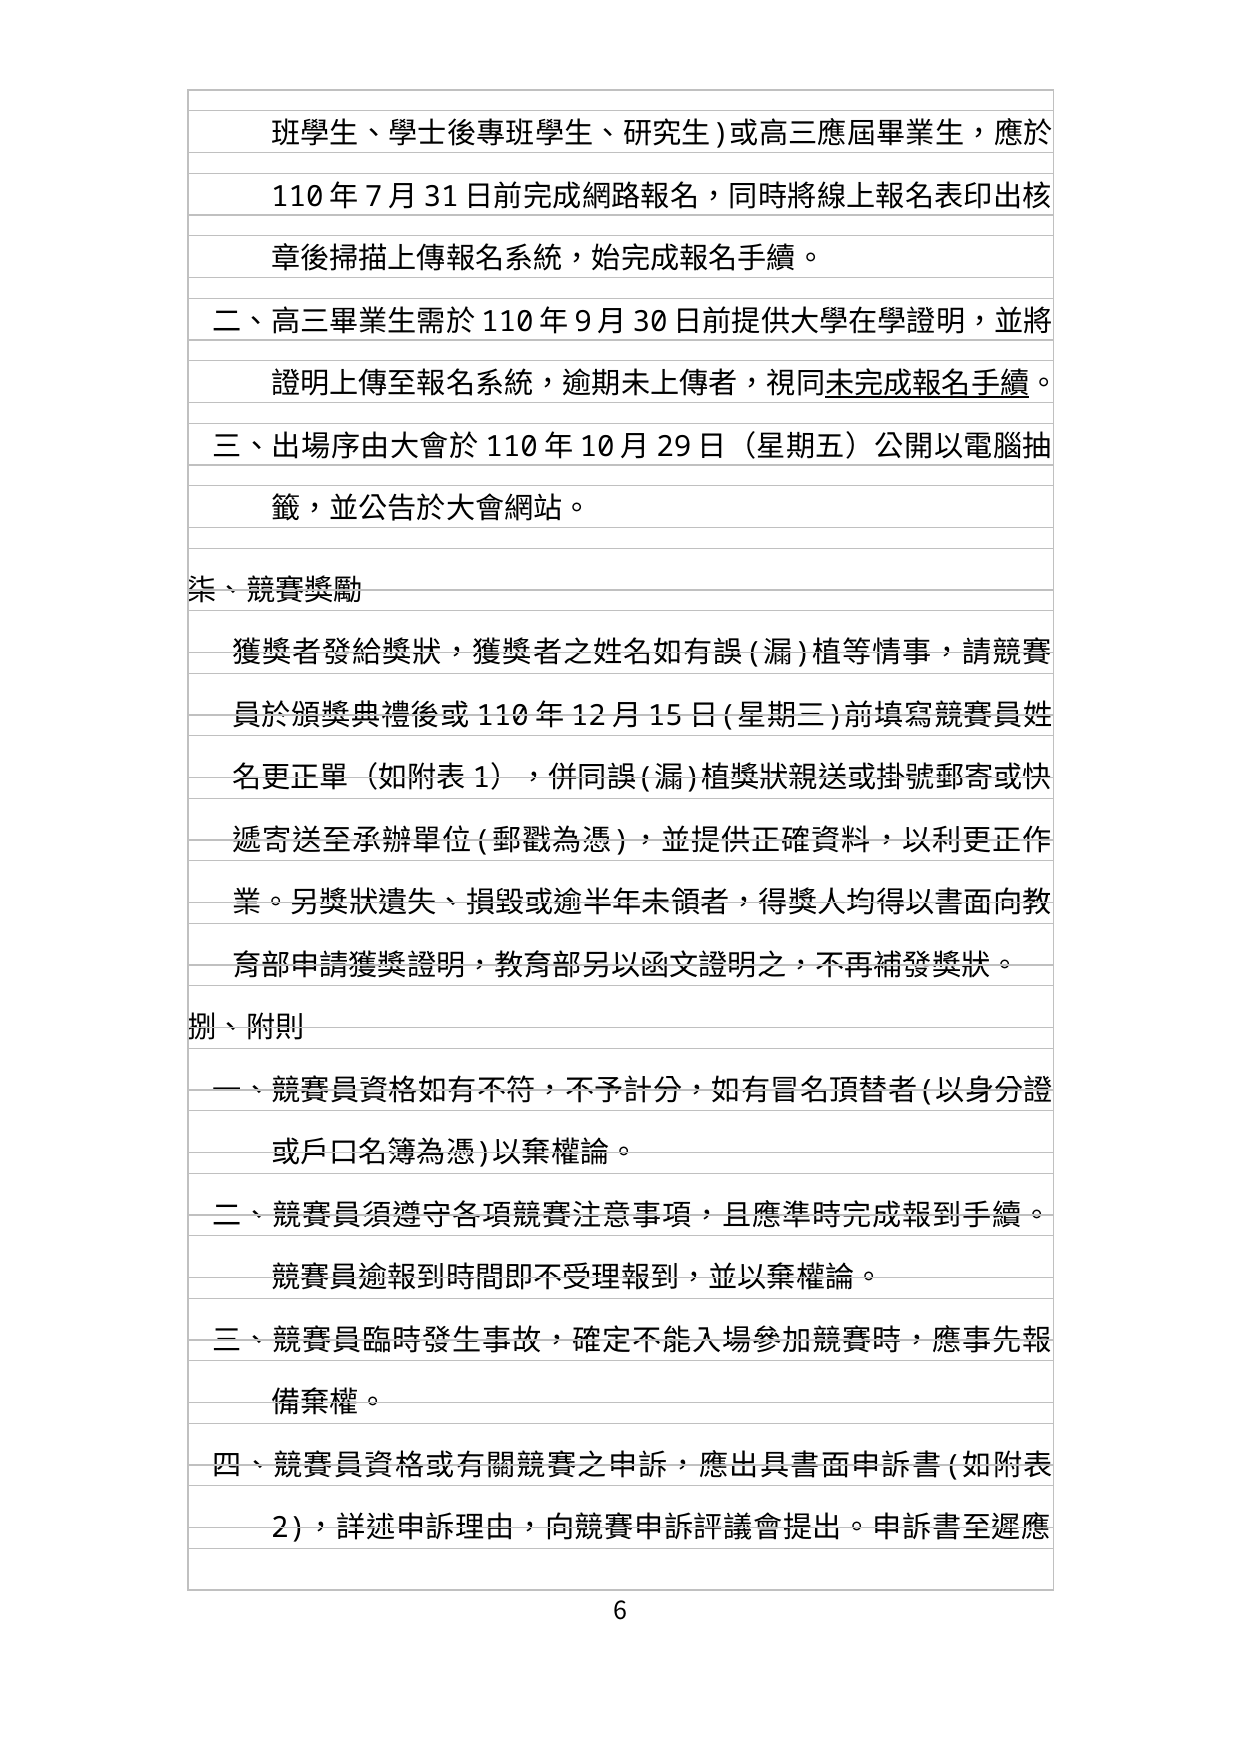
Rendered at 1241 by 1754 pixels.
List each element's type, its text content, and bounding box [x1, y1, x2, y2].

text 捌、附則 [189, 1028, 1053, 1046]
text 二、高三畢業生需於110年9月30日前提供大學在學證明，並將證明上傳至報名系統，逾期未上傳者，視同未完成報名手續。 [212, 278, 1053, 298]
text 獲獎者發給獎狀，獲獎者之姓名如有誤(漏)植等情事，請競賽員於頒獎典禮後或110年12月15日(星期三)前填寫競賽員姓名更正單（如附表1），併同誤(漏)植獎狀親送或掛號郵寄或快遞寄送至承辦單位(郵戳為憑)，並提供正確資料，以利更正作業。另獎狀遺失、損毀或逾半年未領者，得獎人均得以書面向教育部申請獲獎證明，教育部另以函文證明之，不再補發獎狀。 [232, 924, 1053, 964]
text 獲獎者發給獎狀，獲獎者之姓名如有誤(漏)植等情事，請競賽員於頒獎典禮後或110年12月15日(星期三)前填寫競賽員姓名更正單（如附表1），併同誤(漏)植獎狀親送或掛號郵寄或快遞寄送至承辦單位(郵戳為憑)，並提供正確資料，以利更正作業。另獎狀遺失、損毀或逾半年未領者，得獎人均得以書面向教育部申請獲獎證明，教育部另以函文證明之，不再補發獎狀。 [232, 966, 1053, 983]
text 二、競賽員須遵守各項競賽注意事項，且應準時完成報到手續。競賽員逾報到時間即不受理報到，並以棄權論。 [212, 1236, 1053, 1277]
text 二、競賽員須遵守各項競賽注意事項，且應準時完成報到手續。競賽員逾報到時間即不受理報到，並以棄權論。 [212, 1216, 1053, 1235]
text 獲獎者發給獎狀，獲獎者之姓名如有誤(漏)植等情事，請競賽員於頒獎典禮後或110年12月15日(星期三)前填寫競賽員姓名更正單（如附表1），併同誤(漏)植獎狀親送或掛號郵寄或快遞寄送至承辦單位(郵戳為憑)，並提供正確資料，以利更正作業。另獎狀遺失、損毀或逾半年未領者，得獎人均得以書面向教育部申請獲獎證明，教育部另以函文證明之，不再補發獎狀。 [232, 778, 1053, 798]
text 四、競賽員資格或有關競賽之申訴，應出具書面申訴書(如附表2)，詳述申訴理由，向競賽申訴評議會提出。申訴書至遲應於各該競賽項目比賽結束後(含評判講評時間)1小時內提出，逾時不予受理(各競賽項目應於比賽結束時宣告結束時間)。申訴事項以比賽規則、秩序及比賽人員資格為限，對評判委員之評分及其他如技術性、學術性者不得提出申訴，申訴方式請參閱「全國大專校院學生本國語文競賽申訴規則」(如附件2)。 [212, 1486, 1053, 1527]
text 二、競賽員須遵守各項競賽注意事項，且應準時完成報到手續。競賽員逾報到時間即不受理報到，並以棄權論。 [212, 1278, 1053, 1296]
text 二、高三畢業生需於110年9月30日前提供大學在學證明，並將證明上傳至報名系統，逾期未上傳者，視同未完成報名手續。 [212, 299, 1053, 339]
text 獲獎者發給獎狀，獲獎者之姓名如有誤(漏)植等情事，請競賽員於頒獎典禮後或110年12月15日(星期三)前填寫競賽員姓名更正單（如附表1），併同誤(漏)植獎狀親送或掛號郵寄或快遞寄送至承辦單位(郵戳為憑)，並提供正確資料，以利更正作業。另獎狀遺失、損毀或逾半年未領者，得獎人均得以書面向教育部申請獲獎證明，教育部另以函文證明之，不再補發獎狀。 [232, 716, 1053, 735]
text [212, 403, 1053, 423]
text 二、高三畢業生需於110年9月30日前提供大學在學證明，並將證明上傳至報名系統，逾期未上傳者，視同未完成報名手續。 [212, 361, 1053, 402]
text 一、競賽員資格如有不符，不予計分，如有冒名頂替者(以身分證或戶口名簿為憑)以棄權論。 [212, 1049, 1053, 1089]
text 一、競賽員資格如有不符，不予計分，如有冒名頂替者(以身分證或戶口名簿為憑)以棄權論。 [212, 1153, 1053, 1171]
text [212, 153, 1053, 173]
text [212, 216, 1053, 235]
text 四、競賽員資格或有關競賽之申訴，應出具書面申訴書(如附表2)，詳述申訴理由，向競賽申訴評議會提出。申訴書至遲應於各該競賽項目比賽結束後(含評判講評時間)1小時內提出，逾時不予受理(各競賽項目應於比賽結束時宣告結束時間)。申訴事項以比賽規則、秩序及比賽人員資格為限，對評判委員之評分及其他如技術性、學術性者不得提出申訴，申訴方式請參閱「全國大專校院學生本國語文競賽申訴規則」(如附件2)。 [212, 1466, 1053, 1485]
text 柒、競賽獎勵 [189, 591, 1053, 608]
text 三、競賽員臨時發生事故，確定不能入場參加競賽時，應事先報備棄權。 [212, 1361, 1053, 1402]
text 三、競賽員臨時發生事故，確定不能入場參加競賽時，應事先報備棄權。 [212, 1299, 1053, 1339]
text 獲獎者發給獎狀，獲獎者之姓名如有誤(漏)植等情事，請競賽員於頒獎典禮後或110年12月15日(星期三)前填寫競賽員姓名更正單（如附表1），併同誤(漏)植獎狀親送或掛號郵寄或快遞寄送至承辦單位(郵戳為憑)，並提供正確資料，以利更正作業。另獎狀遺失、損毀或逾半年未領者，得獎人均得以書面向教育部申請獲獎證明，教育部另以函文證明之，不再補發獎狀。 [232, 653, 1053, 673]
text 獲獎者發給獎狀，獲獎者之姓名如有誤(漏)植等情事，請競賽員於頒獎典禮後或110年12月15日(星期三)前填寫競賽員姓名更正單（如附表1），併同誤(漏)植獎狀親送或掛號郵寄或快遞寄送至承辦單位(郵戳為憑)，並提供正確資料，以利更正作業。另獎狀遺失、損毀或逾半年未領者，得獎人均得以書面向教育部申請獲獎證明，教育部另以函文證明之，不再補發獎狀。 [232, 799, 1053, 839]
text 四、競賽員資格或有關競賽之申訴，應出具書面申訴書(如附表2)，詳述申訴理由，向競賽申訴評議會提出。申訴書至遲應於各該競賽項目比賽結束後(含評判講評時間)1小時內提出，逾時不予受理(各競賽項目應於比賽結束時宣告結束時間)。申訴事項以比賽規則、秩序及比賽人員資格為限，對評判委員之評分及其他如技術性、學術性者不得提出申訴，申訴方式請參閱「全國大專校院學生本國語文競賽申訴規則」(如附件2)。 [212, 1424, 1053, 1464]
text 一、競賽員資格如有不符，不予計分，如有冒名頂替者(以身分證或戶口名簿為憑)以棄權論。 [212, 1111, 1053, 1152]
text 獲獎者發給獎狀，獲獎者之姓名如有誤(漏)植等情事，請競賽員於頒獎典禮後或110年12月15日(星期三)前填寫競賽員姓名更正單（如附表1），併同誤(漏)植獎狀親送或掛號郵寄或快遞寄送至承辦單位(郵戳為憑)，並提供正確資料，以利更正作業。另獎狀遺失、損毀或逾半年未領者，得獎人均得以書面向教育部申請獲獎證明，教育部另以函文證明之，不再補發獎狀。 [232, 841, 1053, 860]
text 二、高三畢業生需於110年9月30日前提供大學在學證明，並將證明上傳至報名系統，逾期未上傳者，視同未完成報名手續。 [212, 341, 1053, 360]
text 獲獎者發給獎狀，獲獎者之姓名如有誤(漏)植等情事，請競賽員於頒獎典禮後或110年12月15日(星期三)前填寫競賽員姓名更正單（如附表1），併同誤(漏)植獎狀親送或掛號郵寄或快遞寄送至承辦單位(郵戳為憑)，並提供正確資料，以利更正作業。另獎狀遺失、損毀或逾半年未領者，得獎人均得以書面向教育部申請獲獎證明，教育部另以函文證明之，不再補發獎狀。 [232, 611, 1053, 652]
text 一、競賽員資格如有不符，不予計分，如有冒名頂替者(以身分證或戶口名簿為憑)以棄權論。 [212, 1091, 1053, 1110]
text 籤，並公告於大會網站。 [212, 486, 1053, 527]
text 二、競賽員須遵守各項競賽注意事項，且應準時完成報到手續。競賽員逾報到時間即不受理報到，並以棄權論。 [212, 1174, 1053, 1214]
text [212, 91, 1053, 110]
text 獲獎者發給獎狀，獲獎者之姓名如有誤(漏)植等情事，請競賽員於頒獎典禮後或110年12月15日(星期三)前填寫競賽員姓名更正單（如附表1），併同誤(漏)植獎狀親送或掛號郵寄或快遞寄送至承辦單位(郵戳為憑)，並提供正確資料，以利更正作業。另獎狀遺失、損毀或逾半年未領者，得獎人均得以書面向教育部申請獲獎證明，教育部另以函文證明之，不再補發獎狀。 [232, 861, 1053, 902]
text 三、出場序由大會於110年10月29日（星期五）公開以電腦抽 [212, 424, 1053, 464]
text [212, 466, 1053, 485]
text 班學生、學士後專班學生、研究生)或高三應屆畢業生，應於 [212, 111, 1053, 152]
text 四、競賽員資格或有關競賽之申訴，應出具書面申訴書(如附表2)，詳述申訴理由，向競賽申訴評議會提出。申訴書至遲應於各該競賽項目比賽結束後(含評判講評時間)1小時內提出，逾時不予受理(各競賽項目應於比賽結束時宣告結束時間)。申訴事項以比賽規則、秩序及比賽人員資格為限，對評判委員之評分及其他如技術性、學術性者不得提出申訴，申訴方式請參閱「全國大專校院學生本國語文競賽申訴規則」(如附件2)。 [212, 1528, 1053, 1546]
text 三、競賽員臨時發生事故，確定不能入場參加競賽時，應事先報備棄權。 [212, 1341, 1053, 1360]
text 章後掃描上傳報名系統，始完成報名手續。 [212, 236, 1053, 277]
text 110年7月31日前完成網路報名，同時將線上報名表印出核 [212, 174, 1053, 214]
text 獲獎者發給獎狀，獲獎者之姓名如有誤(漏)植等情事，請競賽員於頒獎典禮後或110年12月15日(星期三)前填寫競賽員姓名更正單（如附表1），併同誤(漏)植獎狀親送或掛號郵寄或快遞寄送至承辦單位(郵戳為憑)，並提供正確資料，以利更正作業。另獎狀遺失、損毀或逾半年未領者，得獎人均得以書面向教育部申請獲獎證明，教育部另以函文證明之，不再補發獎狀。 [232, 736, 1053, 777]
text 獲獎者發給獎狀，獲獎者之姓名如有誤(漏)植等情事，請競賽員於頒獎典禮後或110年12月15日(星期三)前填寫競賽員姓名更正單（如附表1），併同誤(漏)植獎狀親送或掛號郵寄或快遞寄送至承辦單位(郵戳為憑)，並提供正確資料，以利更正作業。另獎狀遺失、損毀或逾半年未領者，得獎人均得以書面向教育部申請獲獎證明，教育部另以函文證明之，不再補發獎狀。 [232, 903, 1053, 923]
text 柒、競賽獎勵 [189, 549, 1053, 589]
text 三、競賽員臨時發生事故，確定不能入場參加競賽時，應事先報備棄權。 [212, 1403, 1053, 1421]
text 捌、附則 [189, 986, 1053, 1027]
text 獲獎者發給獎狀，獲獎者之姓名如有誤(漏)植等情事，請競賽員於頒獎典禮後或110年12月15日(星期三)前填寫競賽員姓名更正單（如附表1），併同誤(漏)植獎狀親送或掛號郵寄或快遞寄送至承辦單位(郵戳為憑)，並提供正確資料，以利更正作業。另獎狀遺失、損毀或逾半年未領者，得獎人均得以書面向教育部申請獲獎證明，教育部另以函文證明之，不再補發獎狀。 [232, 674, 1053, 714]
